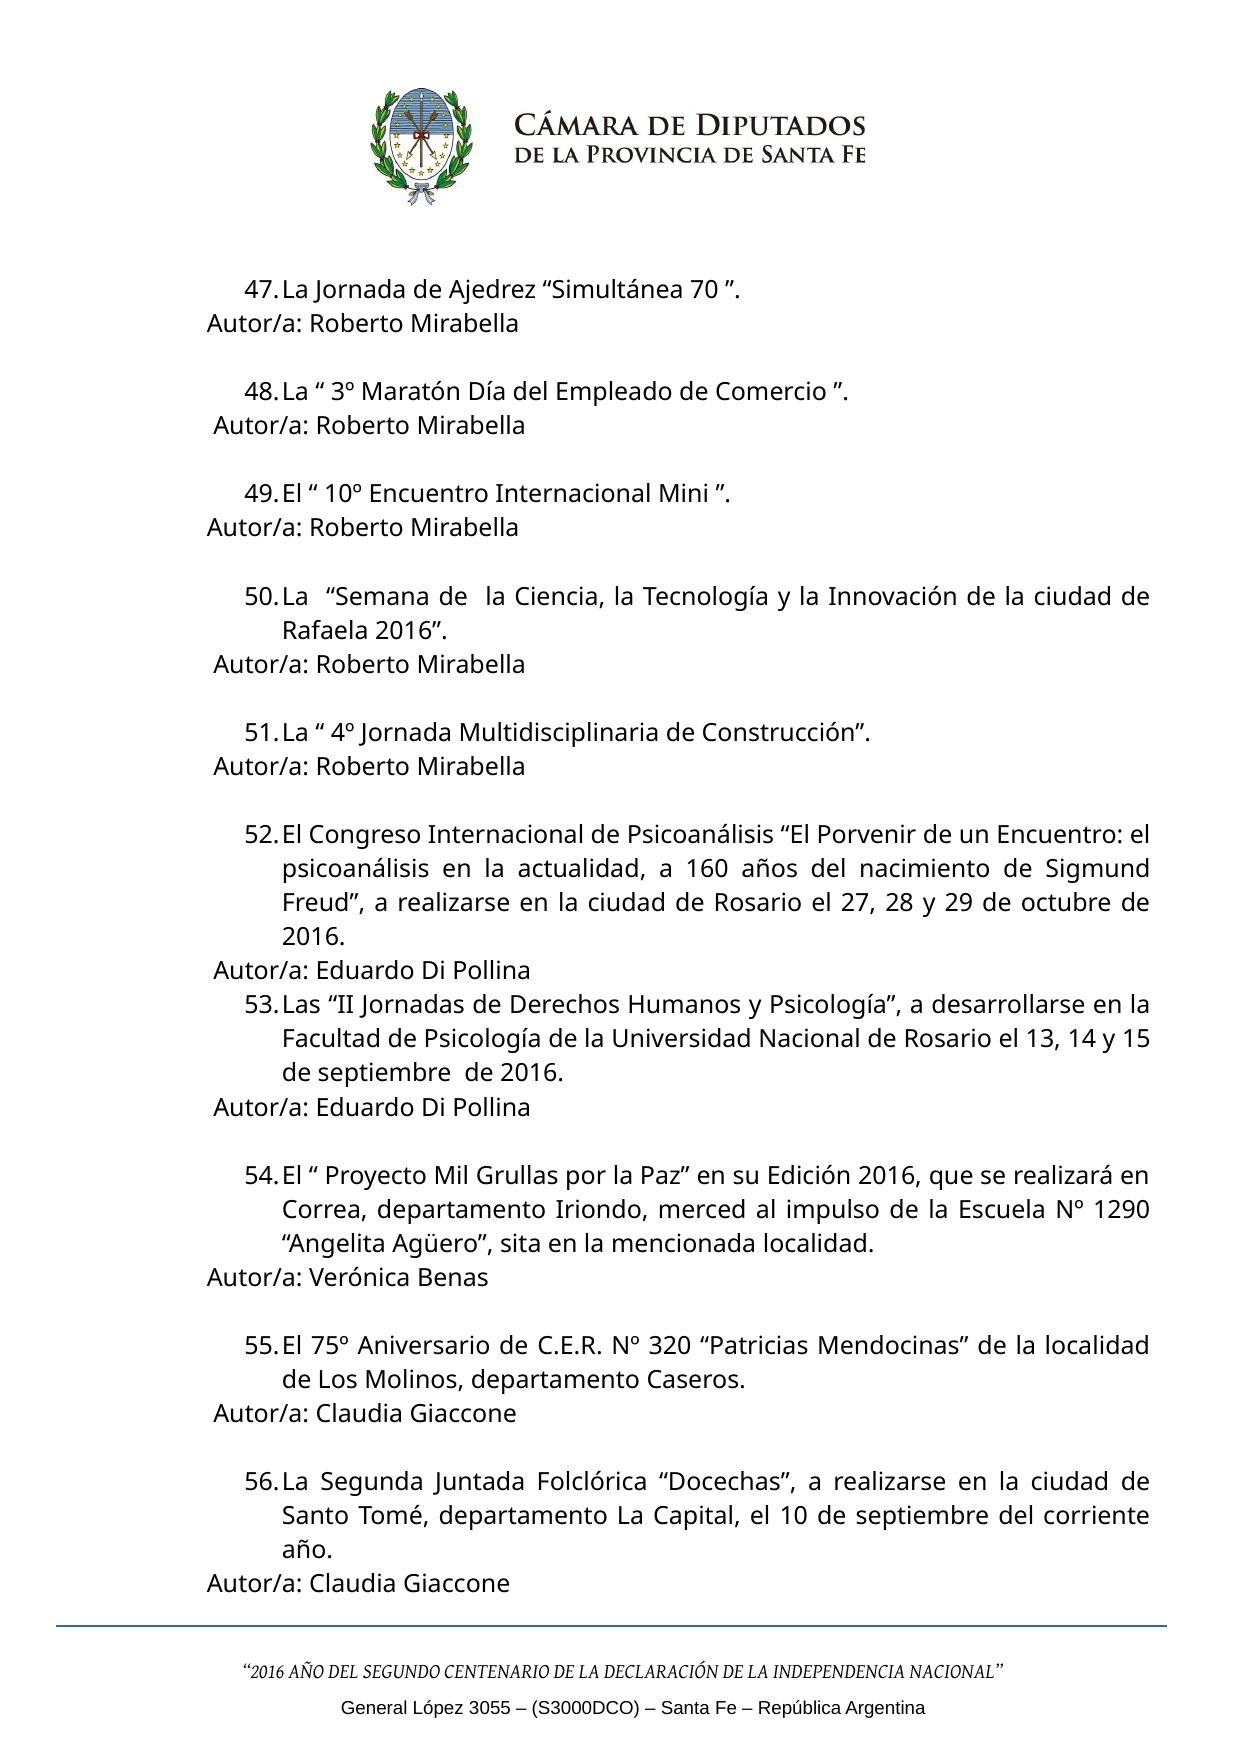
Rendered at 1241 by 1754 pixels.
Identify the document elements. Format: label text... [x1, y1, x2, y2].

list La “ 4º Jornada Multidisciplinaria de Construcción”. [244, 714, 1152, 748]
list La Segunda Juntada Folclórica “Docechas”, a realizarse en la ciudad de Santo Tomé, departamento La Capital, el 10 de septiembre del corriente año. [244, 1464, 1152, 1566]
list La “ 3º Maratón Día del Empleado de Comercio ”. [244, 374, 1152, 408]
text Autor/a: Claudia Giaccone [207, 1566, 1152, 1600]
text Autor/a: Roberto Mirabella [207, 408, 1152, 442]
list El 75º Aniversario de C.E.R. Nº 320 “Patricias Mendocinas” de la localidad de Los Molinos, departamento Caseros. [244, 1328, 1152, 1396]
list Las “II Jornadas de Derechos Humanos y Psicología”, a desarrollarse en la Facultad de Psicología de la Universidad Nacional de Rosario el 13, 14 y 15 de septiembre de 2016. [244, 987, 1152, 1089]
text Autor/a: Verónica Benas [207, 1259, 1152, 1293]
text Autor/a: Claudia Giaccone [207, 1396, 1152, 1430]
list La “Semana de la Ciencia, la Tecnología y la Innovación de la ciudad de Rafaela 2016”. [244, 578, 1152, 646]
text Autor/a: Eduardo Di Pollina [207, 953, 1152, 987]
text Autor/a: Roberto Mirabella [207, 510, 1152, 544]
list El “ 10º Encuentro Internacional Mini ”. [244, 476, 1152, 510]
picture [370, 88, 866, 210]
list El Congreso Internacional de Psicoanálisis “El Porvenir de un Encuentro: el psicoanálisis en la actualidad, a 160 años del nacimiento de Sigmund Freud”, a realizarse en la ciudad de Rosario el 27, 28 y 29 de octubre de 2016. [244, 817, 1152, 953]
list El “ Proyecto Mil Grullas por la Paz” en su Edición 2016, que se realizará en Correa, departamento Iriondo, merced al impulso de la Escuela Nº 1290 “Angelita Agüero”, sita en la mencionada localidad. [244, 1157, 1152, 1259]
text Autor/a: Roberto Mirabella [207, 646, 1152, 680]
list La Jornada de Ajedrez “Simultánea 70 ”. [244, 272, 1152, 306]
text Autor/a: Roberto Mirabella [207, 748, 1152, 783]
text Autor/a: Eduardo Di Pollina [207, 1089, 1152, 1123]
text Autor/a: Roberto Mirabella [207, 306, 1152, 340]
